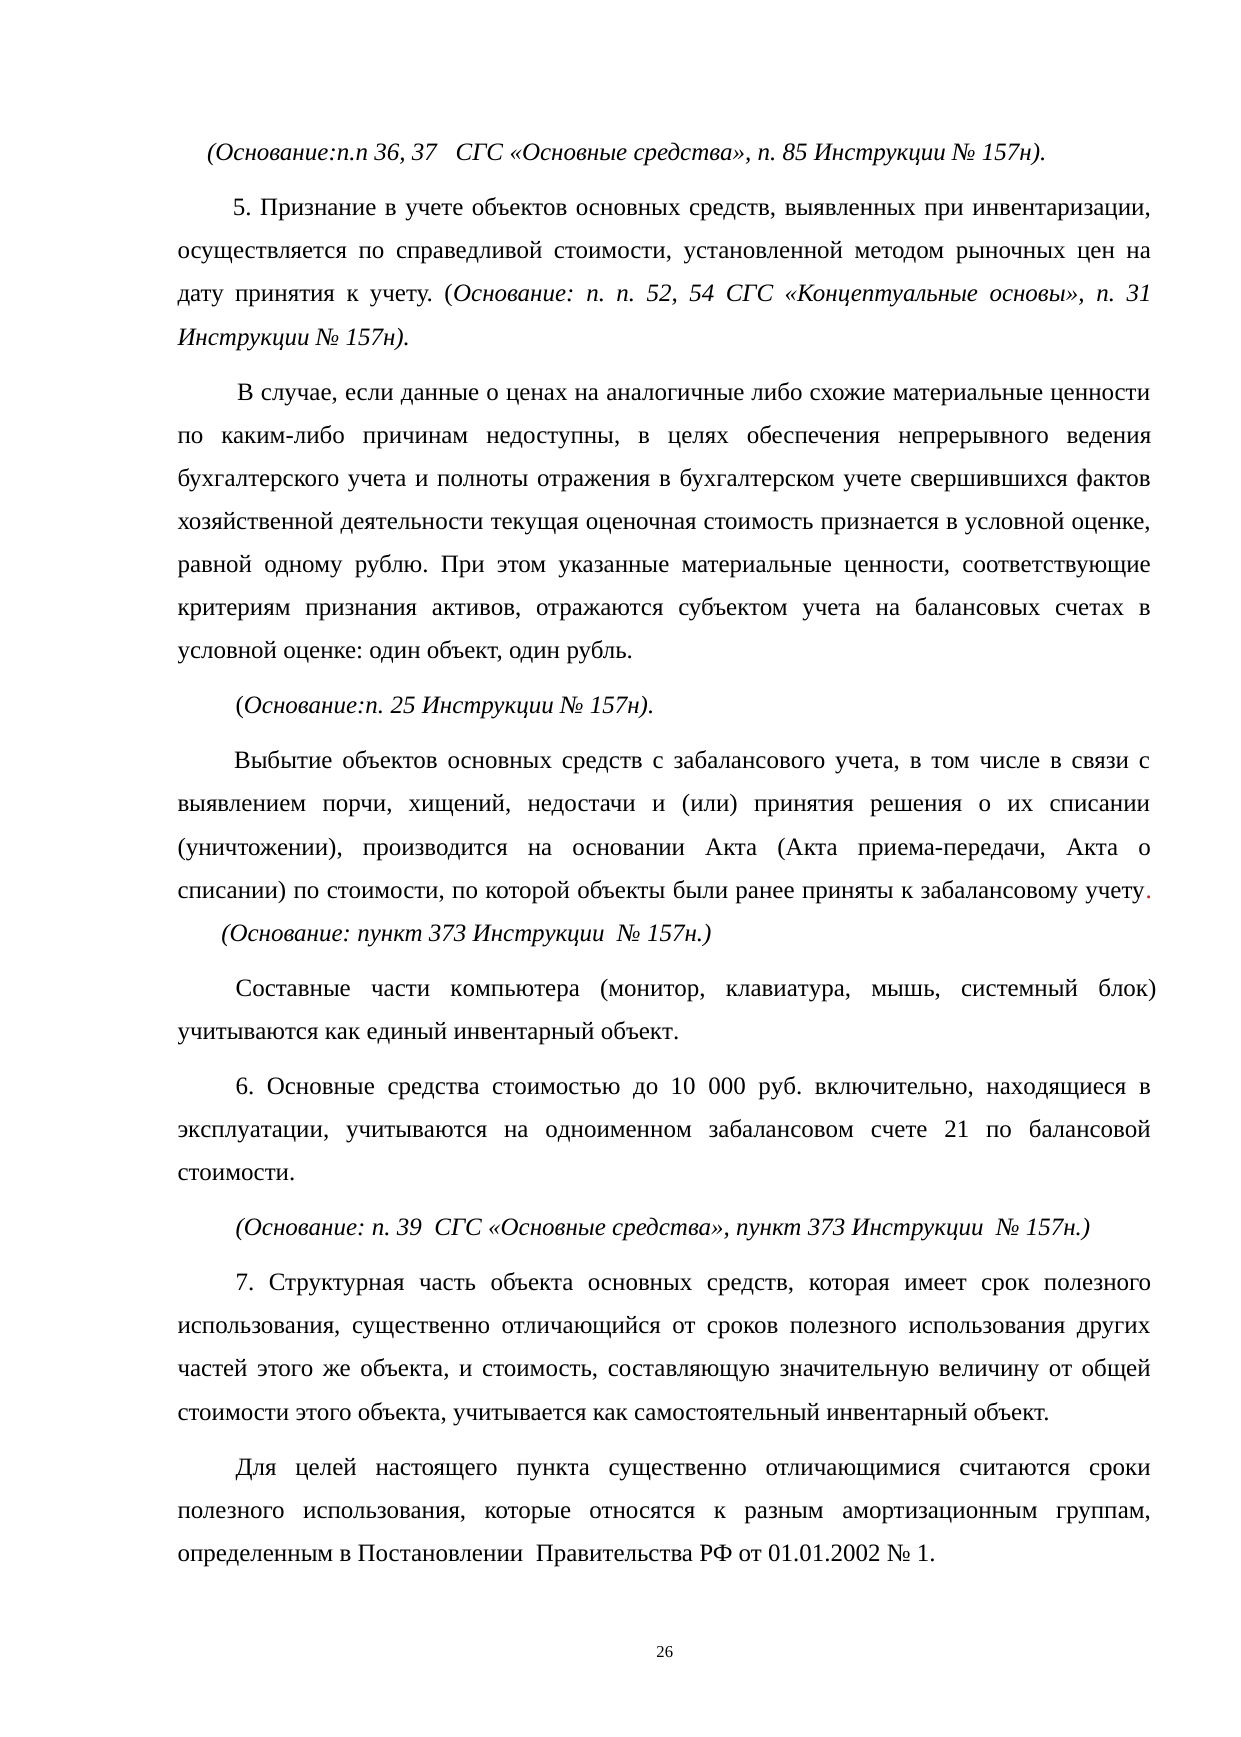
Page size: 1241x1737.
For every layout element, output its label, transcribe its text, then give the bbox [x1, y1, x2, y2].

text 6. Основные средства стоимостью до 10 000 руб. включительно, находящиеся в эксплуатации, учитываются на одноименном забалансовом счете 21 по балансовой стоимости. [177, 1071, 1152, 1186]
text Для целей настоящего пункта существенно отличающимися считаются сроки полезного использования, которые относятся к разным амортизационным группам, определенным в Постановлении Правительства РФ от 01.01.2002 № 1. [177, 1452, 1152, 1567]
text Выбытие объектов основных средств с забалансового учета, в том числе в связи с выявлением порчи, хищений, недостачи и (или) принятия решения о их списании (уничтожении), производится на основании Акта (Акта приема-передачи, Акта о списании) по стоимости, по которой объекты были ранее приняты к забалансовому учету. (Основание: пункт 373 Инструкции № 157н.) [177, 745, 1152, 947]
text (Основание:п.п 36, 37 СГС «Основные средства», п. 85 Инструкции № 157н). [177, 137, 1152, 166]
text 7. Структурная часть объекта основных средств, которая имеет срок полезного использования, существенно отличающийся от сроков полезного использования других частей этого же объекта, и стоимость, составляющую значительную величину от общей стоимости этого объекта, учитывается как самостоятельный инвентарный объект. [177, 1267, 1152, 1425]
text 5. Признание в учете объектов основных средств, выявленных при инвентаризации, осуществляется по справедливой стоимости, установленной методом рыночных цен на дату принятия к учету. (Основание: п. п. 52, 54 СГС «Концептуальные основы», п. 31 Инструкции № 157н). [177, 192, 1152, 350]
text Составные части компьютера (монитор, клавиатура, мышь, системный блок) учитываются как единый инвентарный объект. [177, 973, 1157, 1045]
text В случае, если данные о ценах на аналогичные либо схожие материальные ценности по каким-либо причинам недоступны, в целях обеспечения непрерывного ведения бухгалтерского учета и полноты отражения в бухгалтерском учете свершившихся фактов хозяйственной деятельности текущая оценочная стоимость признается в условной оценке, равной одному рублю. При этом указанные материальные ценности, соответствующие критериям признания активов, отражаются субъектом учета на балансовых счетах в условной оценке: один объект, один рубль. [177, 377, 1152, 664]
text (Основание:п. 25 Инструкции № 157н). [177, 690, 1152, 719]
text (Основание: п. 39 СГС «Основные средства», пункт 373 Инструкции № 157н.) [177, 1212, 1152, 1241]
